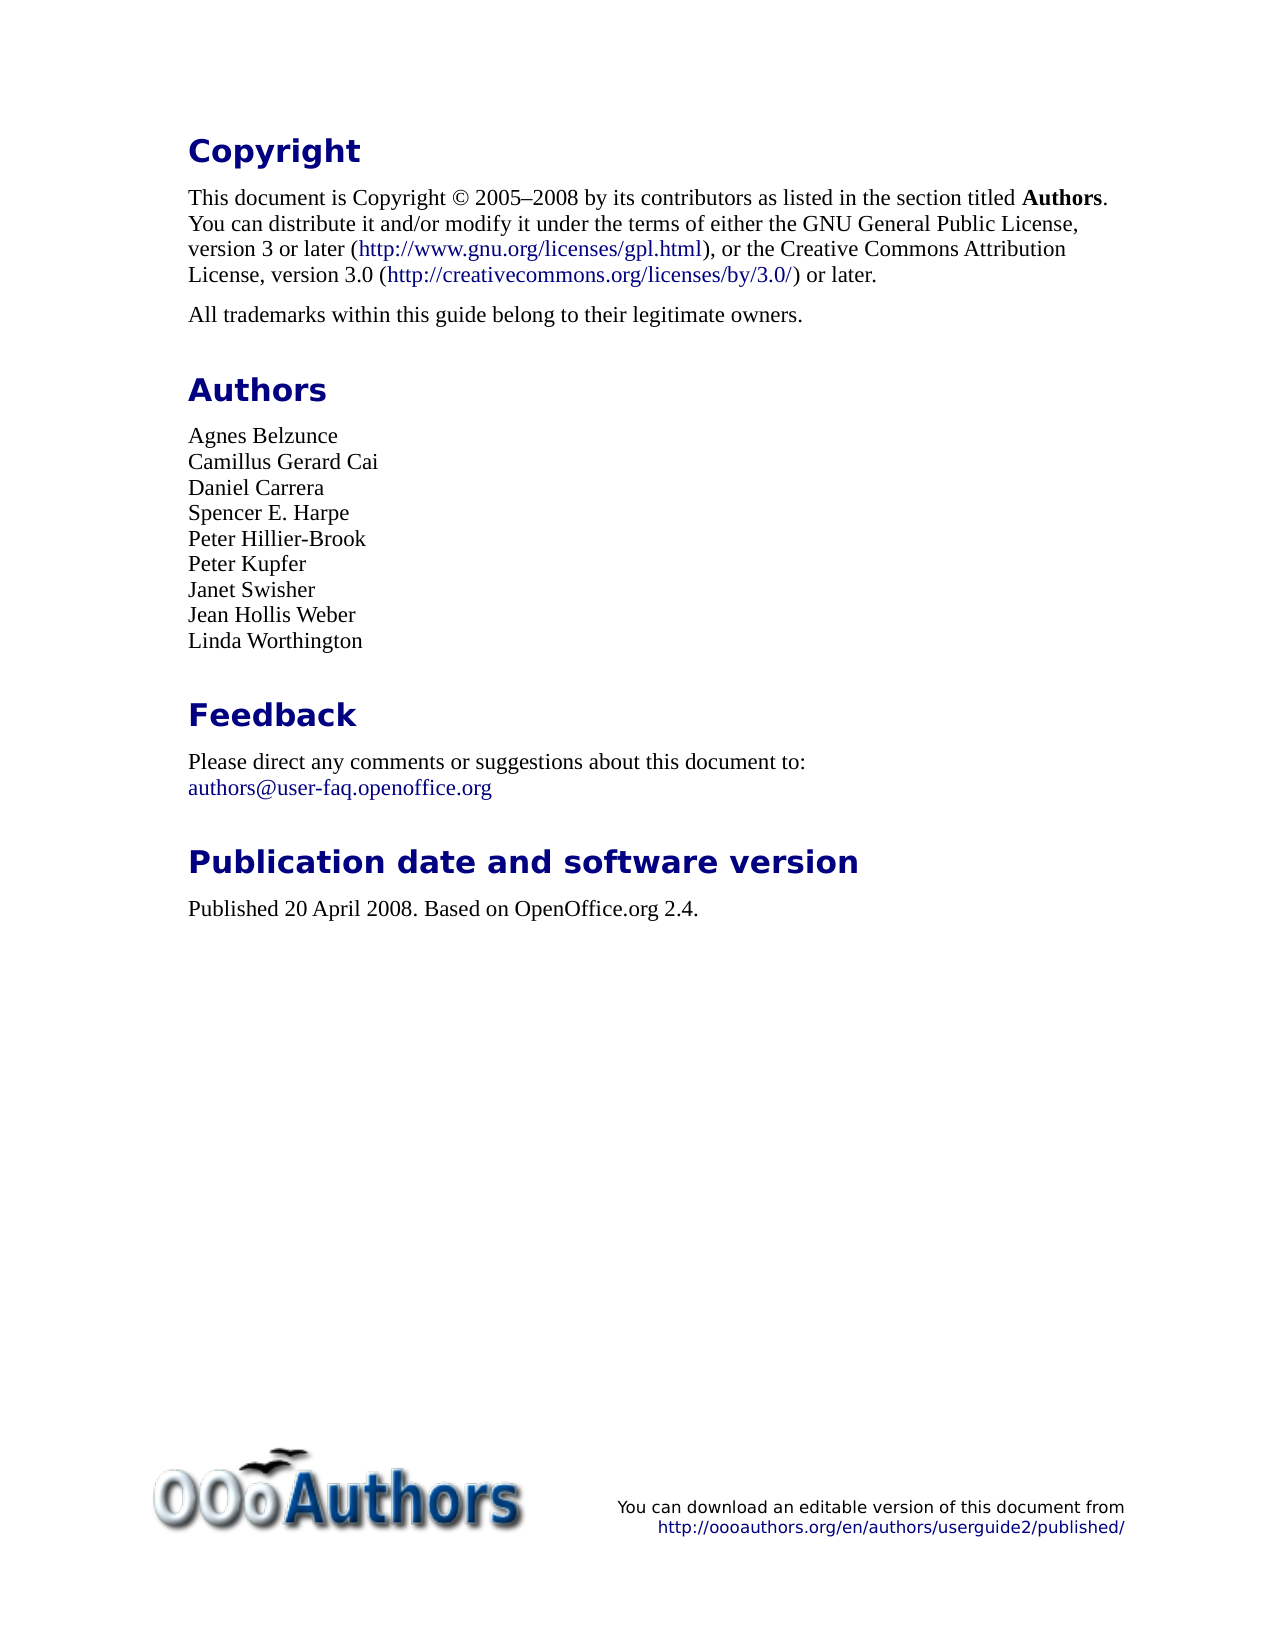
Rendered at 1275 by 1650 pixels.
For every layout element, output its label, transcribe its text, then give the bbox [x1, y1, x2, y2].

text Please direct any comments or suggestions about this document to: authors@user-faq.openoffice.org [188, 749, 1125, 800]
text Agnes Belzunce Camillus Gerard Cai Daniel Carrera Spencer E. Harpe Peter Hillier-Brook Peter Kupfer Janet Swisher Jean Hollis Weber Linda Worthington [188, 423, 1125, 653]
text Published 20 April 2008. Based on OpenOffice.org 2.4. [188, 896, 1125, 921]
subtitle Authors [188, 372, 1125, 408]
subtitle Copyright [188, 134, 1125, 170]
text This document is Copyright © 2005–2008 by its contributors as listed in the section titled Authors. You can distribute it and/or modify it under the terms of either the GNU General Public License, version 3 or later (http://www.gnu.org/licenses/gpl.html), or the Creative Commons Attribution License, version 3.0 (http://creativecommons.org/licenses/by/3.0/) or later. [188, 185, 1125, 287]
picture [147, 1435, 532, 1538]
text All trademarks within this guide belong to their legitimate owners. [188, 302, 1125, 327]
subtitle Publication date and software version [188, 845, 1125, 881]
subtitle Feedback [188, 698, 1125, 734]
